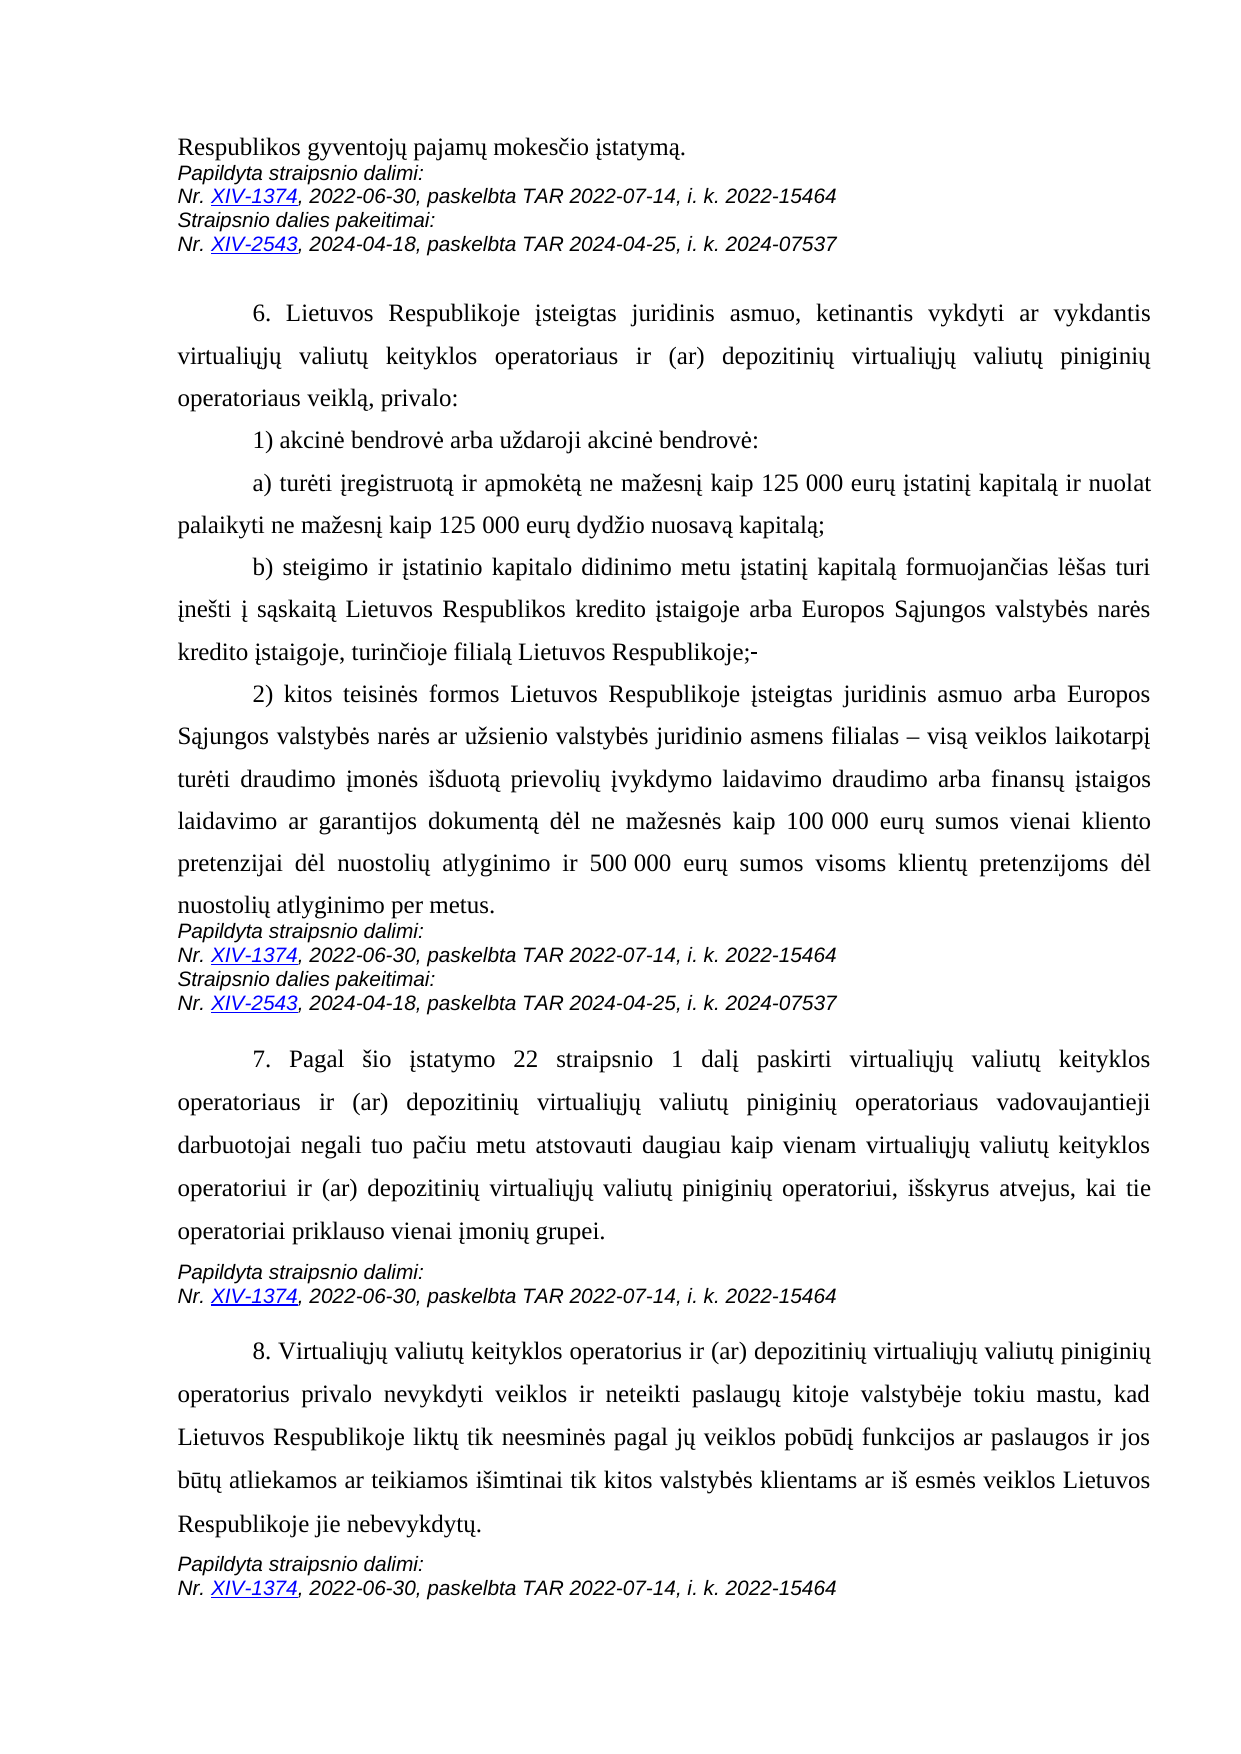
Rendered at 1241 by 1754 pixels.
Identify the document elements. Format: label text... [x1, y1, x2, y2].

text Papildyta straipsnio dalimi: [177, 1552, 1152, 1576]
text 6. Lietuvos Respublikoje įsteigtas juridinis asmuo, ketinantis vykdyti ar vykdantis virtualiųjų valiutų keityklos operatoriaus ir (ar) depozitinių virtualiųjų valiutų piniginių operatoriaus veiklą, privalo: [177, 285, 1152, 412]
text 2) kitos teisinės formos Lietuvos Respublikoje įsteigtas juridinis asmuo arba Europos Sąjungos valstybės narės ar užsienio valstybės juridinio asmens filialas – visą veiklos laikotarpį turėti draudimo įmonės išduotą prievolių įvykdymo laidavimo draudimo arba finansų įstaigos laidavimo ar garantijos dokumentą dėl ne mažesnės kaip 100 000 eurų sumos vienai kliento pretenzijai dėl nuostolių atlyginimo ir 500 000 eurų sumos visoms klientų pretenzijoms dėl nuostolių atlyginimo per metus. [177, 666, 1152, 919]
text a) turėti įregistruotą ir apmokėtą ne mažesnį kaip 125 000 eurų įstatinį kapitalą ir nuolat palaikyti ne mažesnį kaip 125 000 eurų dydžio nuosavą kapitalą; [177, 454, 1152, 539]
text Papildyta straipsnio dalimi: [177, 160, 1152, 184]
text Papildyta straipsnio dalimi: [177, 919, 1152, 943]
text 7. Pagal šio įstatymo 22 straipsnio 1 dalį paskirti virtualiųjų valiutų keityklos operatoriaus ir (ar) depozitinių virtualiųjų valiutų piniginių operatoriaus vadovaujantieji darbuotojai negali tuo pačiu metu atstovauti daugiau kaip vienam virtualiųjų valiutų keityklos operatoriui ir (ar) depozitinių virtualiųjų valiutų piniginių operatoriui, išskyrus atvejus, kai tie operatoriai priklauso vienai įmonių grupei. [177, 1044, 1152, 1245]
text Nr. XIV-2543, 2024-04-18, paskelbta TAR 2024-04-25, i. k. 2024-07537 [177, 991, 1152, 1015]
text Nr. XIV-1374, 2022-06-30, paskelbta TAR 2022-07-14, i. k. 2022-15464 [177, 1576, 1152, 1600]
text 8. Virtualiųjų valiutų keityklos operatorius ir (ar) depozitinių virtualiųjų valiutų piniginių operatorius privalo nevykdyti veiklos ir neteikti paslaugų kitoje valstybėje tokiu mastu, kad Lietuvos Respublikoje liktų tik neesminės pagal jų veiklos pobūdį funkcijos ar paslaugos ir jos būtų atliekamos ar teikiamos išimtinai tik kitos valstybės klientams ar iš esmės veiklos Lietuvos Respublikoje jie nebevykdytų. [177, 1336, 1152, 1537]
text Papildyta straipsnio dalimi: [177, 1259, 1152, 1283]
text Respublikos gyventojų pajamų mokesčio įstatymą. [177, 118, 1152, 160]
text Straipsnio dalies pakeitimai: [177, 208, 1152, 232]
text Nr. XIV-1374, 2022-06-30, paskelbta TAR 2022-07-14, i. k. 2022-15464 [177, 184, 1152, 208]
text Nr. XIV-1374, 2022-06-30, paskelbta TAR 2022-07-14, i. k. 2022-15464 [177, 1283, 1152, 1307]
text Nr. XIV-1374, 2022-06-30, paskelbta TAR 2022-07-14, i. k. 2022-15464 [177, 943, 1152, 967]
text Straipsnio dalies pakeitimai: [177, 967, 1152, 991]
text b) steigimo ir įstatinio kapitalo didinimo metu įstatinį kapitalą formuojančias lėšas turi įnešti į sąskaitą Lietuvos Respublikos kredito įstaigoje arba Europos Sąjungos valstybės narės kredito įstaigoje, turinčioje filialą Lietuvos Respublikoje; [177, 539, 1152, 666]
text 1) akcinė bendrovė arba uždaroji akcinė bendrovė: [177, 412, 1152, 454]
text Nr. XIV-2543, 2024-04-18, paskelbta TAR 2024-04-25, i. k. 2024-07537 [177, 232, 1152, 256]
